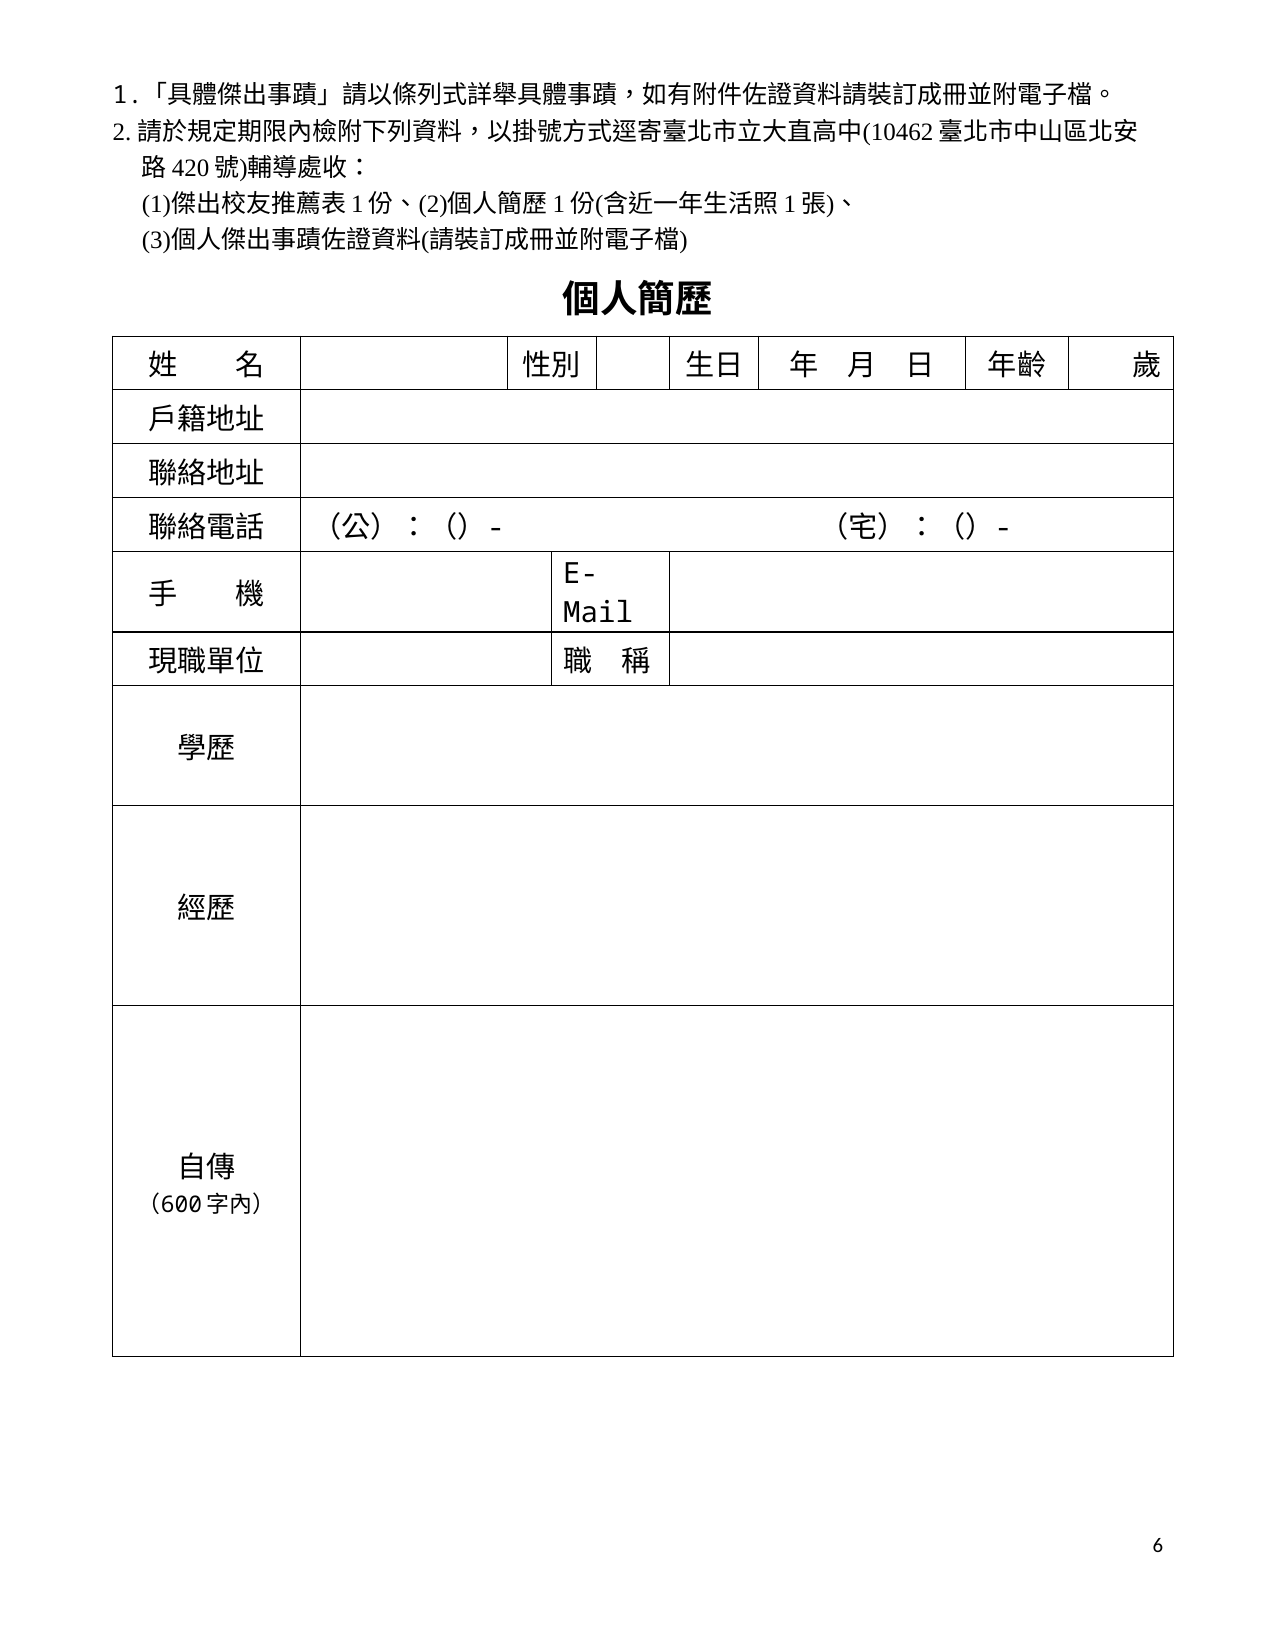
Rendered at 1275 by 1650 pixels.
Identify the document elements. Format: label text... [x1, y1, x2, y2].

table_cell 戶籍地址 [113, 390, 300, 443]
text 2. 請於規定期限內檢附下列資料，以掛號方式逕寄臺北市立大直高中(10462臺北市中山區北安路420號)輔導處收： (1)傑出校友推薦表1份、(2)個人簡歷1份(含近一年生活照1張)、 (3)個人傑出事蹟佐證資料(請裝訂成冊並附電子檔) [112, 111, 1163, 256]
table_cell [301, 686, 1173, 805]
table_cell 聯絡地址 [113, 444, 300, 497]
table_cell E-Mail [552, 552, 669, 631]
table_cell 聯絡電話 [113, 498, 300, 551]
table_header 姓 名 [113, 337, 300, 389]
table_cell [670, 633, 1173, 685]
table_cell [670, 552, 1173, 631]
table_header 生日 [670, 337, 758, 389]
table_cell 自傳 （600字內） [113, 1006, 300, 1356]
table_cell [301, 1006, 1173, 1356]
table_cell 經歷 [113, 806, 300, 1005]
table_header 性別 [508, 337, 596, 389]
table_cell 手 機 [113, 552, 300, 631]
table_cell 職 稱 [552, 633, 669, 685]
table_cell 現職單位 [113, 633, 300, 685]
table_header 年 月 日 [759, 337, 965, 389]
table_cell [301, 444, 1173, 497]
table_cell [301, 633, 551, 685]
table_header [597, 337, 669, 389]
table_header 歲 [1069, 337, 1173, 389]
text 個人簡歷 [112, 269, 1163, 323]
table_header 年齡 [966, 337, 1068, 389]
table_cell [301, 806, 1173, 1005]
table_cell 學歷 [113, 686, 300, 805]
table_cell [301, 390, 1173, 443]
table_header [301, 337, 507, 389]
table_cell [301, 552, 551, 631]
table_cell （公）：（）- （宅）：（）- [301, 498, 1173, 551]
text 1.「具體傑出事蹟」請以條列式詳舉具體事蹟，如有附件佐證資料請裝訂成冊並附電子檔。 [112, 75, 1163, 111]
